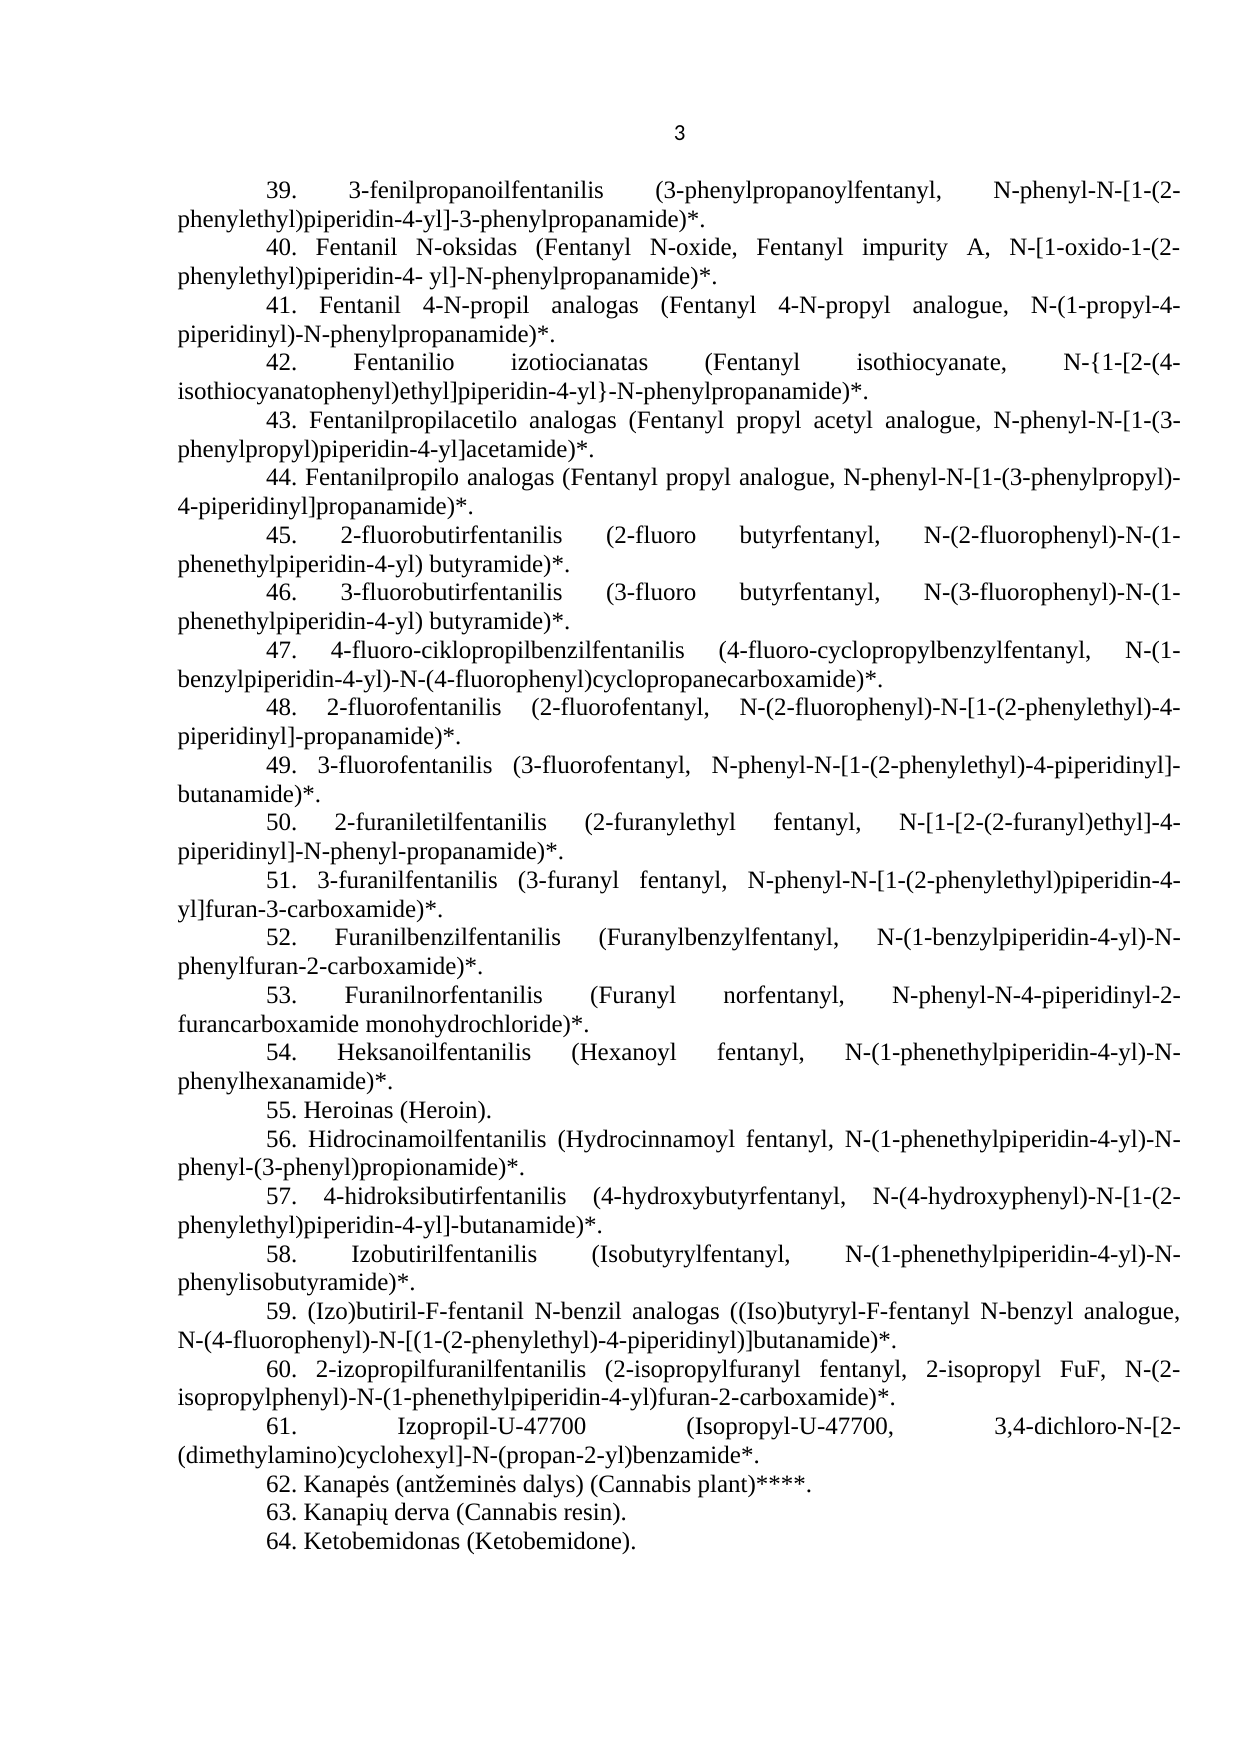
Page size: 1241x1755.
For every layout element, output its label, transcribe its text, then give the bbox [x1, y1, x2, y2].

text 39. 3-fenilpropanoilfentanilis (3-phenylpropanoylfentanyl, N-phenyl-N-[1-(2-phenylethyl)piperidin-4-yl]-3-phenylpropanamide)*. [177, 175, 1181, 232]
text 59. (Izo)butiril-F-fentanil N-benzil analogas ((Iso)butyryl-F-fentanyl N-benzyl analogue, N-(4-fluorophenyl)-N-[(1-(2-phenylethyl)-4-piperidinyl)]butanamide)*. [177, 1296, 1181, 1354]
text 57. 4-hidroksibutirfentanilis (4-hydroxybutyrfentanyl, N-(4-hydroxyphenyl)-N-[1-(2-phenylethyl)piperidin-4-yl]-butanamide)*. [177, 1181, 1181, 1239]
text 42. Fentanilio izotiocianatas (Fentanyl isothiocyanate, N-{1-[2-(4-isothiocyanatophenyl)ethyl]piperidin-4-yl}-N-phenylpropanamide)*. [177, 347, 1181, 405]
text 43. Fentanilpropilacetilo analogas (Fentanyl propyl acetyl analogue, N-phenyl-N-[1-(3-phenylpropyl)piperidin-4-yl]acetamide)*. [177, 405, 1181, 462]
text 63. Kanapių derva (Cannabis resin). [177, 1497, 1181, 1526]
text 48. 2-fluorofentanilis (2-fluorofentanyl, N-(2-fluorophenyl)-N-[1-(2-phenylethyl)-4-piperidinyl]-propanamide)*. [177, 692, 1181, 750]
text 49. 3-fluorofentanilis (3-fluorofentanyl, N-phenyl-N-[1-(2-phenylethyl)-4-piperidinyl]-butanamide)*. [177, 750, 1181, 807]
text 58. Izobutirilfentanilis (Isobutyrylfentanyl, N-(1-phenethylpiperidin-4-yl)-N- phenylisobutyramide)*. [177, 1239, 1181, 1296]
text 61. Izopropil-U-47700 (Isopropyl-U-47700, 3,4-dichloro-N-[2-(dimethylamino)cyclohexyl]-N-(propan-2-yl)benzamide*. [177, 1411, 1181, 1469]
text 60. 2-izopropilfuranilfentanilis (2-isopropylfuranyl fentanyl, 2-isopropyl FuF, N-(2-isopropylphenyl)-N-(1-phenethylpiperidin-4-yl)furan-2-carboxamide)*. [177, 1354, 1181, 1411]
text 40. Fentanil N-oksidas (Fentanyl N-oxide, Fentanyl impurity A, N-[1-oxido-1-(2-phenylethyl)piperidin-4- yl]-N-phenylpropanamide)*. [177, 232, 1181, 290]
text 45. 2-fluorobutirfentanilis (2-fluoro butyrfentanyl, N-(2-fluorophenyl)-N-(1-phenethylpiperidin-4-yl) butyramide)*. [177, 520, 1181, 577]
text 56. Hidrocinamoilfentanilis (Hydrocinnamoyl fentanyl, N-(1-phenethylpiperidin-4-yl)-N-phenyl-(3-phenyl)propionamide)*. [177, 1124, 1181, 1181]
text 47. 4-fluoro-ciklopropilbenzilfentanilis (4-fluoro-cyclopropylbenzylfentanyl, N-(1-benzylpiperidin-4-yl)-N-(4-fluorophenyl)cyclopropanecarboxamide)*. [177, 635, 1181, 692]
text 64. Ketobemidonas (Ketobemidone). [177, 1526, 1181, 1555]
text 54. Heksanoilfentanilis (Hexanoyl fentanyl, N-(1-phenethylpiperidin-4-yl)-N-phenylhexanamide)*. [177, 1037, 1181, 1095]
text 53. Furanilnorfentanilis (Furanyl norfentanyl, N-phenyl-N-4-piperidinyl-2-furancarboxamide monohydrochloride)*. [177, 980, 1181, 1037]
text 44. Fentanilpropilo analogas (Fentanyl propyl analogue, N-phenyl-N-[1-(3-phenylpropyl)-4-piperidinyl]propanamide)*. [177, 462, 1181, 520]
text 50. 2-furaniletilfentanilis (2-furanylethyl fentanyl, N-[1-[2-(2-furanyl)ethyl]-4-piperidinyl]-N-phenyl-propanamide)*. [177, 807, 1181, 865]
text 62. Kanapės (antžeminės dalys) (Cannabis plant)****. [177, 1469, 1181, 1497]
text 41. Fentanil 4-N-propil analogas (Fentanyl 4-N-propyl analogue, N-(1-propyl-4-piperidinyl)-N-phenylpropanamide)*. [177, 290, 1181, 347]
text 51. 3-furanilfentanilis (3-furanyl fentanyl, N-phenyl-N-[1-(2-phenylethyl)piperidin-4-yl]furan-3-carboxamide)*. [177, 865, 1181, 922]
text 55. Heroinas (Heroin). [177, 1095, 1181, 1124]
text 46. 3-fluorobutirfentanilis (3-fluoro butyrfentanyl, N-(3-fluorophenyl)-N-(1-phenethylpiperidin-4-yl) butyramide)*. [177, 577, 1181, 635]
text 52. Furanilbenzilfentanilis (Furanylbenzylfentanyl, N-(1-benzylpiperidin-4-yl)-N-phenylfuran-2-carboxamide)*. [177, 922, 1181, 980]
